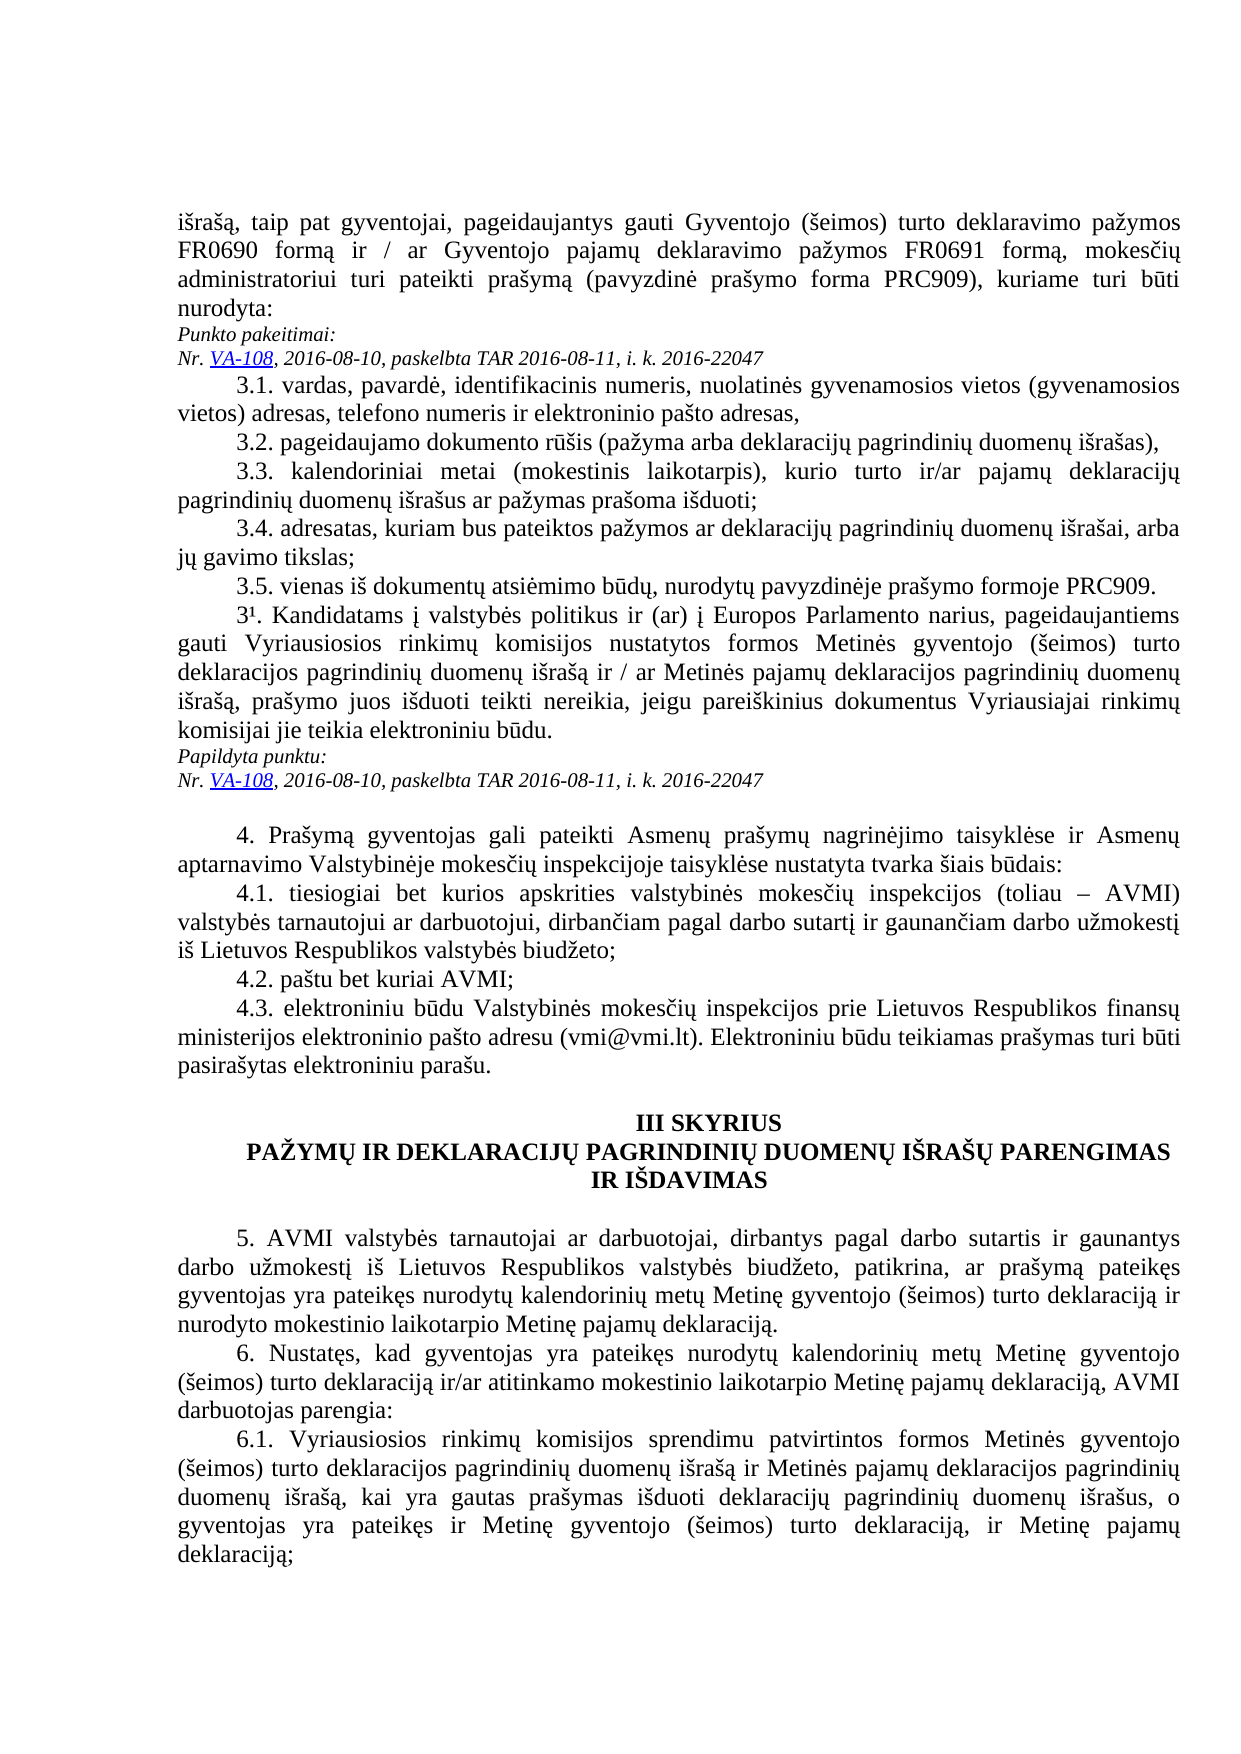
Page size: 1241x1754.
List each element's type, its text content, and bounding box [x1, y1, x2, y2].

text 3.3. kalendoriniai metai (mokestinis laikotarpis), kurio turto ir/ar pajamų deklaracijų pagrindinių duomenų išrašus ar pažymas prašoma išduoti; [177, 456, 1181, 513]
text išrašą, taip pat gyventojai, pageidaujantys gauti Gyventojo (šeimos) turto deklaravimo pažymos FR0690 formą ir / ar Gyventojo pajamų deklaravimo pažymos FR0691 formą, mokesčių administratoriui turi pateikti prašymą (pavyzdinė prašymo forma PRC909), kuriame turi būti nurodyta: [177, 207, 1181, 322]
text 3.5. vienas iš dokumentų atsiėmimo būdų, nurodytų pavyzdinėje prašymo formoje PRC909. [177, 571, 1181, 600]
text 6.1. Vyriausiosios rinkimų komisijos sprendimu patvirtintos formos Metinės gyventojo (šeimos) turto deklaracijos pagrindinių duomenų išrašą ir Metinės pajamų deklaracijos pagrindinių duomenų išrašą, kai yra gautas prašymas išduoti deklaracijų pagrindinių duomenų išrašus, o gyventojas yra pateikęs ir Metinę gyventojo (šeimos) turto deklaraciją, ir Metinę pajamų deklaraciją; [177, 1424, 1181, 1568]
text 3.1. vardas, pavardė, identifikacinis numeris, nuolatinės gyvenamosios vietos (gyvenamosios vietos) adresas, telefono numeris ir elektroninio pašto adresas, [177, 370, 1181, 427]
text 3¹. Kandidatams į valstybės politikus ir (ar) į Europos Parlamento narius, pageidaujantiems gauti Vyriausiosios rinkimų komisijos nustatytos formos Metinės gyventojo (šeimos) turto deklaracijos pagrindinių duomenų išrašą ir / ar Metinės pajamų deklaracijos pagrindinių duomenų išrašą, prašymo juos išduoti teikti nereikia, jeigu pareiškinius dokumentus Vyriausiajai rinkimų komisijai jie teikia elektroniniu būdu. [177, 600, 1181, 743]
text Papildyta punktu: [177, 743, 1181, 768]
text 4. Prašymą gyventojas gali pateikti Asmenų prašymų nagrinėjimo taisyklėse ir Asmenų aptarnavimo Valstybinėje mokesčių inspekcijoje taisyklėse nustatyta tvarka šiais būdais: [177, 820, 1181, 878]
text 3.4. adresatas, kuriam bus pateiktos pažymos ar deklaracijų pagrindinių duomenų išrašai, arba jų gavimo tikslas; [177, 513, 1181, 571]
text 4.1. tiesiogiai bet kurios apskrities valstybinės mokesčių inspekcijos (toliau – AVMI) valstybės tarnautojui ar darbuotojui, dirbančiam pagal darbo sutartį ir gaunančiam darbo užmokestį iš Lietuvos Respublikos valstybės biudžeto; [177, 878, 1181, 964]
text PAŽYMŲ IR DEKLARACIJŲ PAGRINDINIŲ DUOMENŲ IŠRAŠŲ PARENGIMAS IR IŠDAVIMAS [177, 1137, 1181, 1194]
text Nr. VA-108, 2016-08-10, paskelbta TAR 2016-08-11, i. k. 2016-22047 [177, 346, 1181, 370]
text Punkto pakeitimai: [177, 322, 1181, 346]
text 4.3. elektroniniu būdu Valstybinės mokesčių inspekcijos prie Lietuvos Respublikos finansų ministerijos elektroninio pašto adresu (vmi@vmi.lt). Elektroniniu būdu teikiamas prašymas turi būti pasirašytas elektroniniu parašu. [177, 993, 1181, 1079]
text III SKYRIUS [177, 1108, 1181, 1137]
text 4.2. paštu bet kuriai AVMI; [177, 964, 1181, 993]
text 6. Nustatęs, kad gyventojas yra pateikęs nurodytų kalendorinių metų Metinę gyventojo (šeimos) turto deklaraciją ir/ar atitinkamo mokestinio laikotarpio Metinę pajamų deklaraciją, AVMI darbuotojas parengia: [177, 1338, 1181, 1424]
text 5. AVMI valstybės tarnautojai ar darbuotojai, dirbantys pagal darbo sutartis ir gaunantys darbo užmokestį iš Lietuvos Respublikos valstybės biudžeto, patikrina, ar prašymą pateikęs gyventojas yra pateikęs nurodytų kalendorinių metų Metinę gyventojo (šeimos) turto deklaraciją ir nurodyto mokestinio laikotarpio Metinę pajamų deklaraciją. [177, 1223, 1181, 1338]
text 3.2. pageidaujamo dokumento rūšis (pažyma arba deklaracijų pagrindinių duomenų išrašas), [177, 427, 1181, 456]
text Nr. VA-108, 2016-08-10, paskelbta TAR 2016-08-11, i. k. 2016-22047 [177, 768, 1181, 792]
